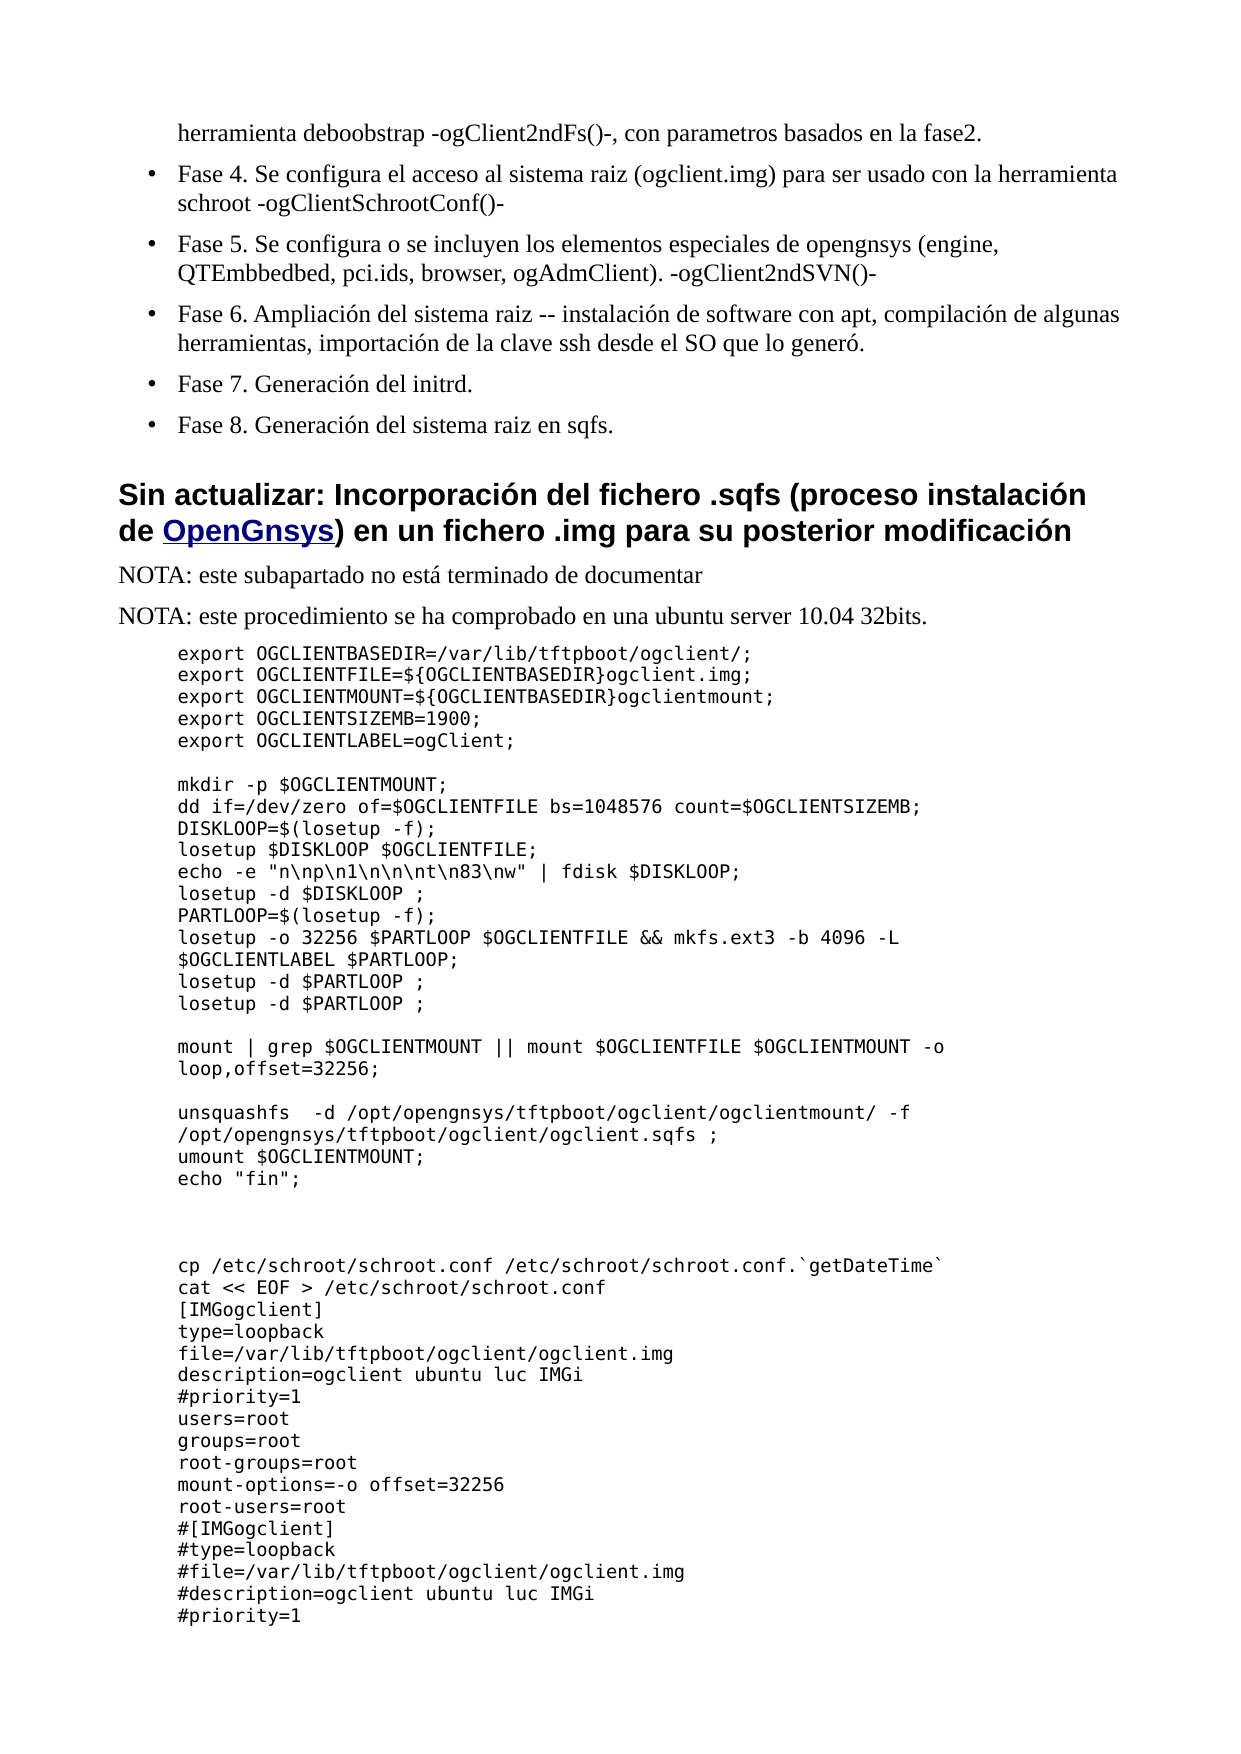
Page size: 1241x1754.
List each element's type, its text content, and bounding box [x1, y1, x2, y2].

list herramienta deboobstrap -ogClient2ndFs()-, con parametros basados en la fase2. [148, 118, 1122, 147]
text NOTA: este procedimiento se ha comprobado en una ubuntu server 10.04 32bits. [118, 601, 1122, 630]
text export OGCLIENTBASEDIR=/var/lib/tftpboot/ogclient/; export OGCLIENTFILE=${OGCLIENTBASEDIR}ogclient.img; export OGCLIENTMOUNT=${OGCLIENTBASEDIR}ogclientmount; export OGCLIENTSIZEMB=1900; export OGCLIENTLABEL=ogClient; mkdir -p $OGCLIENTMOUNT; dd if=/dev/zero of=$OGCLIENTFILE bs=1048576 count=$OGCLIENTSIZEMB; DISKLOOP=$(losetup -f); losetup $DISKLOOP $OGCLIENTFILE; echo -e "n\np\n1\n\n\nt\n83\nw" | fdisk $DISKLOOP; losetup -d $DISKLOOP ; PARTLOOP=$(losetup -f); losetup -o 32256 $PARTLOOP $OGCLIENTFILE && mkfs.ext3 -b 4096 -L $OGCLIENTLABEL $PARTLOOP; losetup -d $PARTLOOP ; losetup -d $PARTLOOP ; mount | grep $OGCLIENTMOUNT || mount $OGCLIENTFILE $OGCLIENTMOUNT -o loop,offset=32256; unsquashfs -d /opt/opengnsys/tftpboot/ogclient/ogclientmount/ -f /opt/opengnsys/tftpboot/ogclient/ogclient.sqfs ; umount $OGCLIENTMOUNT; echo "fin"; cp /etc/schroot/schroot.conf /etc/schroot/schroot.conf.`getDateTime` cat << EOF > /etc/schroot/schroot.conf [IMGogclient] type=loopback file=/var/lib/tftpboot/ogclient/ogclient.img description=ogclient ubuntu luc IMGi #priority=1 users=root groups=root root-groups=root mount-options=-o offset=32256 root-users=root #[IMGogclient] #type=loopback #file=/var/lib/tftpboot/ogclient/ogclient.img #description=ogclient ubuntu luc IMGi #priority=1 [177, 642, 1063, 1627]
subtitle Sin actualizar: Incorporación del fichero .sqfs (proceso instalación de OpenGnsys) en un fichero .img para su posterior modificación [118, 477, 1122, 547]
list Fase 7. Generación del initrd. [148, 369, 1122, 398]
list Fase 4. Se configura el acceso al sistema raiz (ogclient.img) para ser usado con la herramienta schroot -ogClientSchrootConf()- [148, 159, 1122, 217]
list Fase 6. Ampliación del sistema raiz -- instalación de software con apt, compilación de algunas herramientas, importación de la clave ssh desde el SO que lo generó. [148, 299, 1122, 357]
list Fase 8. Generación del sistema raiz en sqfs. [148, 411, 1122, 439]
list Fase 5. Se configura o se incluyen los elementos especiales de opengnsys (engine, QTEmbbedbed, pci.ids, browser, ogAdmClient). -ogClient2ndSVN()- [148, 229, 1122, 287]
text NOTA: este subapartado no está terminado de documentar [118, 560, 1122, 589]
